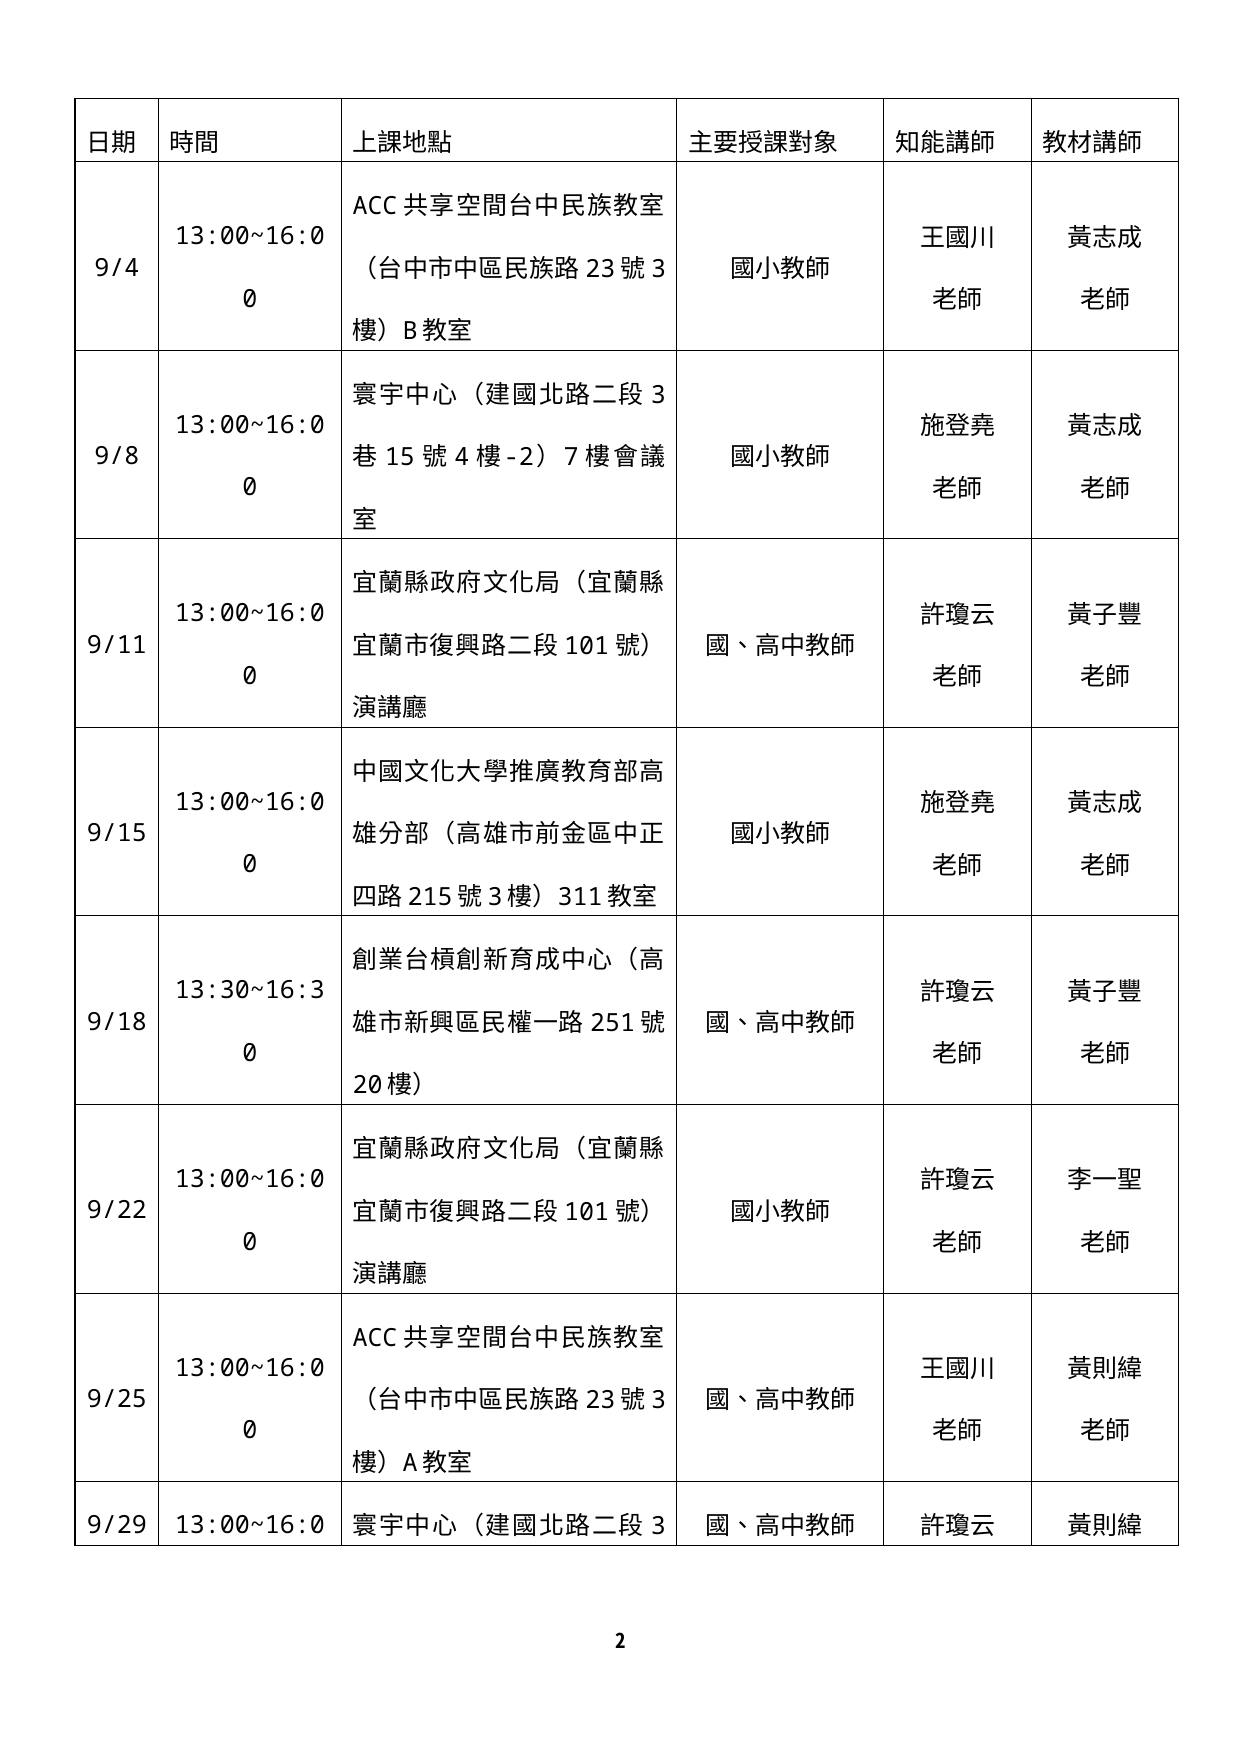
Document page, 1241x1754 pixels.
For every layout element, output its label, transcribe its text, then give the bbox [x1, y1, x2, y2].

table_cell 國小教師 [677, 162, 883, 350]
table_cell 中國文化大學推廣教育部高雄分部（高雄市前金區中正四路215號3樓）311教室 [342, 728, 676, 915]
table_cell 國、高中教師 [677, 916, 883, 1104]
table_cell 許瓊云 [884, 1482, 1031, 1544]
table_cell ACC共享空間台中民族教室（台中市中區民族路23號3樓）A教室 [342, 1294, 676, 1481]
table_cell 國、高中教師 [677, 539, 883, 727]
table_cell 國、高中教師 [677, 1294, 883, 1481]
table_cell 寰宇中心（建國北路二段3 [342, 1482, 676, 1544]
table_cell 許瓊云 老師 [884, 539, 1031, 727]
table_cell 9/8 [76, 351, 158, 538]
table_cell 李一聖 老師 [1032, 1105, 1178, 1292]
table_header 日期 [76, 99, 158, 161]
table_cell 黃志成 老師 [1032, 728, 1178, 915]
table_cell 黃則緯 老師 [1032, 1294, 1178, 1481]
table_cell 9/15 [76, 728, 158, 915]
table_header 教材講師 [1032, 99, 1178, 161]
table_cell 黃子豐 老師 [1032, 916, 1178, 1104]
table_cell 黃志成 老師 [1032, 162, 1178, 350]
table_cell 國小教師 [677, 351, 883, 538]
table_cell ACC共享空間台中民族教室（台中市中區民族路23號3樓）B教室 [342, 162, 676, 350]
table_cell 13:00~16:00 [159, 1294, 341, 1481]
table_cell 王國川 老師 [884, 162, 1031, 350]
table_cell 許瓊云 老師 [884, 916, 1031, 1104]
table_cell 13:00~16:0 [159, 1482, 341, 1544]
table_cell 施登堯 老師 [884, 728, 1031, 915]
table_cell 9/22 [76, 1105, 158, 1292]
table_header 上課地點 [342, 99, 676, 161]
table_cell 許瓊云 老師 [884, 1105, 1031, 1292]
table_cell 寰宇中心（建國北路二段3巷15號4樓-2）7樓會議室 [342, 351, 676, 538]
table_cell 13:00~16:00 [159, 1105, 341, 1292]
table_cell 9/4 [76, 162, 158, 350]
table_cell 王國川 老師 [884, 1294, 1031, 1481]
table_cell 9/29 [76, 1482, 158, 1544]
table_cell 創業台槓創新育成中心（高雄市新興區民權一路251號20樓） [342, 916, 676, 1104]
table_cell 國、高中教師 [677, 1482, 883, 1544]
table_cell 宜蘭縣政府文化局（宜蘭縣宜蘭市復興路二段101號）演講廳 [342, 539, 676, 727]
table_header 時間 [159, 99, 341, 161]
table_cell 13:00~16:00 [159, 351, 341, 538]
table_cell 施登堯 老師 [884, 351, 1031, 538]
table_cell 國小教師 [677, 1105, 883, 1292]
table_cell 黃子豐 老師 [1032, 539, 1178, 727]
table_cell 13:00~16:00 [159, 728, 341, 915]
table_cell 13:00~16:00 [159, 539, 341, 727]
table_cell 13:30~16:30 [159, 916, 341, 1104]
table_cell 13:00~16:00 [159, 162, 341, 350]
table_header 知能講師 [884, 99, 1031, 161]
table_cell 黃志成 老師 [1032, 351, 1178, 538]
table_cell 9/11 [76, 539, 158, 727]
table_cell 黃則緯 [1032, 1482, 1178, 1544]
table_cell 宜蘭縣政府文化局（宜蘭縣宜蘭市復興路二段101號）演講廳 [342, 1105, 676, 1292]
table_cell 9/18 [76, 916, 158, 1104]
table_header 主要授課對象 [677, 99, 883, 161]
table_cell 國小教師 [677, 728, 883, 915]
table_cell 9/25 [76, 1294, 158, 1481]
